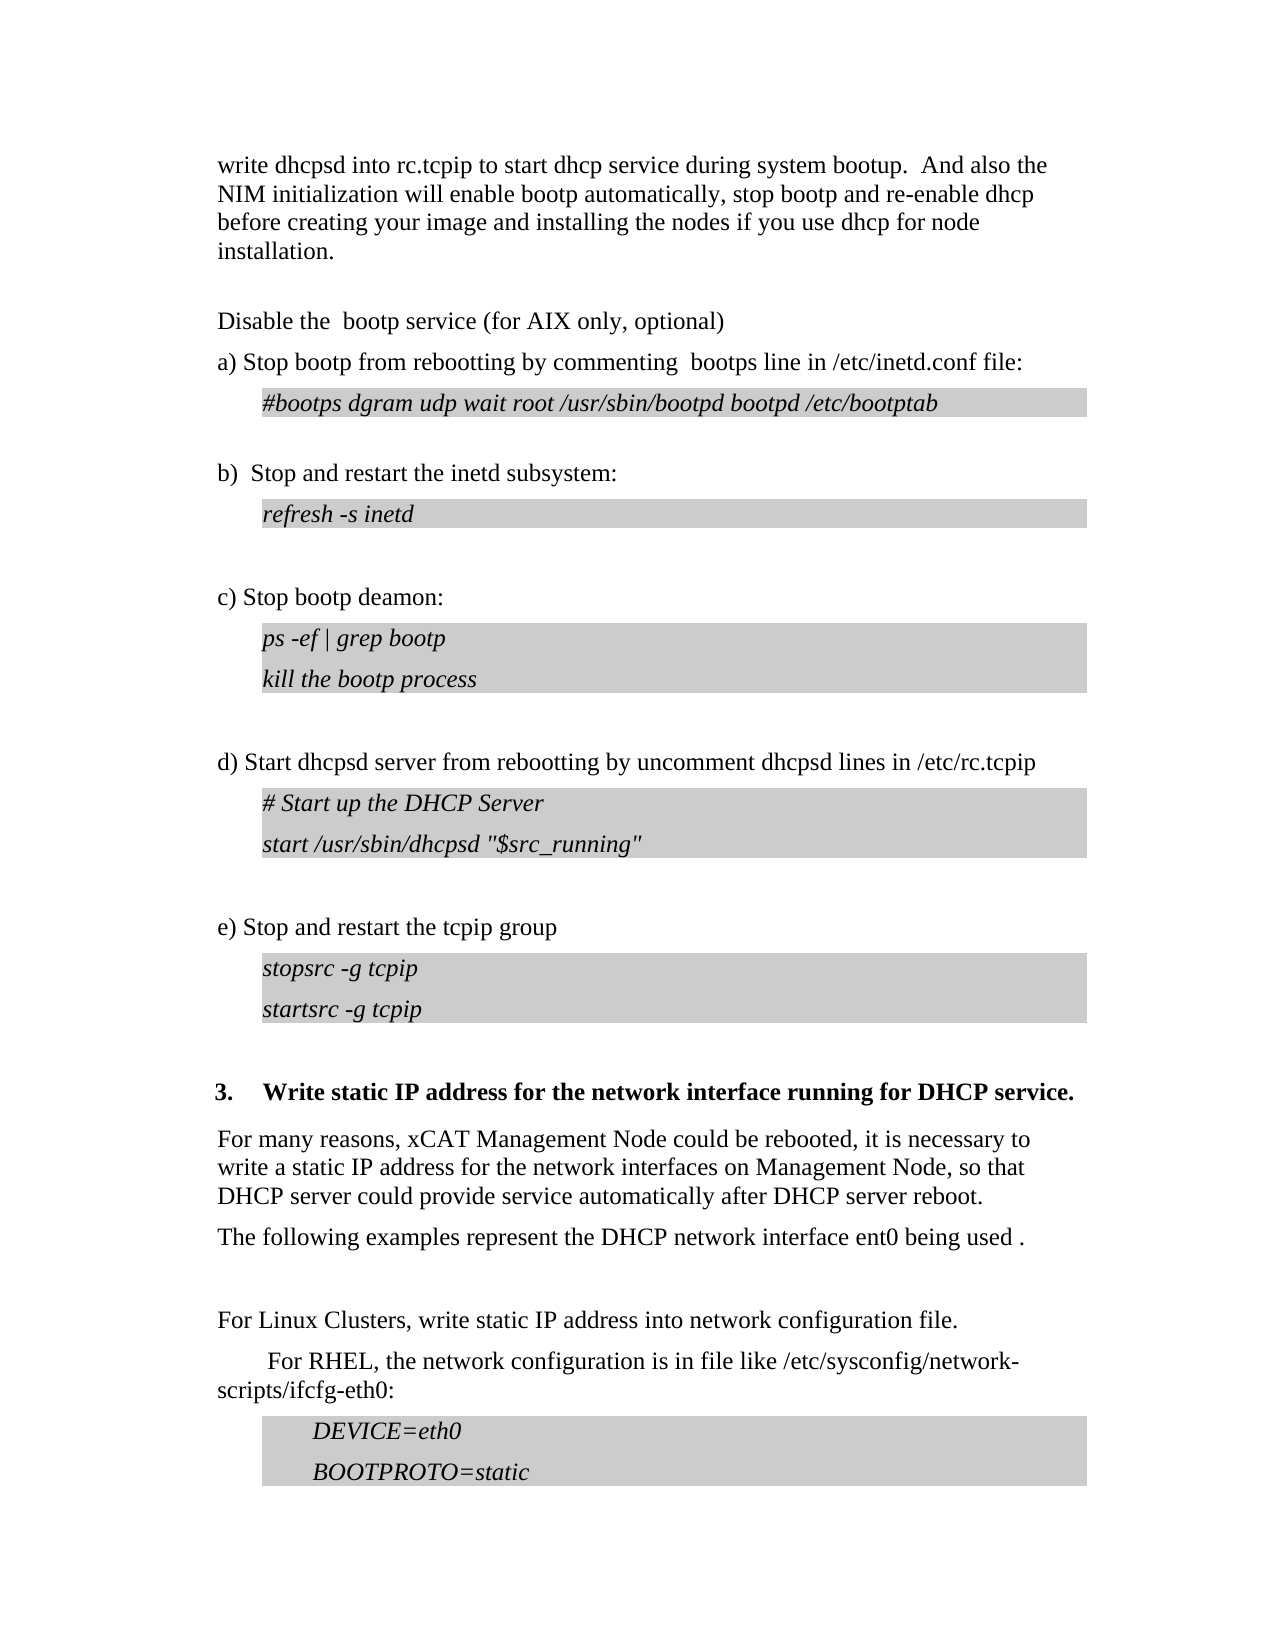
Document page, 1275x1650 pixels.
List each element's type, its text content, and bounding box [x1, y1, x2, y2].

text #bootps dgram udp wait root /usr/sbin/bootpd bootpd /etc/bootptab [262, 388, 1087, 417]
text DEVICE=eth0 [262, 1416, 1087, 1445]
text # Start up the DHCP Server [262, 788, 1087, 817]
text startsrc -g tcpip [262, 994, 1087, 1023]
text e) Stop and restart the tcpip group [217, 912, 1087, 941]
text write dhcpsd into rc.tcpip to start dhcp service during system bootup. And also the NIM initialization will enable bootp automatically, stop bootp and re-enable dhcp before creating your image and installing the nodes if you use dhcp for node installation. [217, 150, 1087, 265]
text ps -ef | grep bootp [262, 623, 1087, 652]
text a) Stop bootp from rebootting by commenting bootps line in /etc/inetd.conf file: [217, 347, 1087, 376]
text start /usr/sbin/dhcpsd "$src_running" [262, 829, 1087, 858]
text BOOTPROTO=static [262, 1457, 1087, 1486]
text For RHEL, the network configuration is in file like /etc/sysconfig/network-scripts/ifcfg-eth0: [217, 1346, 1087, 1404]
text refresh -s inetd [262, 499, 1087, 528]
text For many reasons, xCAT Management Node could be rebooted, it is necessary to write a static IP address for the network interfaces on Management Node, so that DHCP server could provide service automatically after DHCP server reboot. [217, 1124, 1087, 1210]
text kill the bootp process [262, 664, 1087, 693]
text Disable the bootp service (for AIX only, optional) [217, 306, 1087, 335]
list Write static IP address for the network interface running for DHCP service. [214, 1077, 1087, 1105]
text For Linux Clusters, write static IP address into network configuration file. [217, 1305, 1087, 1334]
text c) Stop bootp deamon: [217, 582, 1087, 611]
text d) Start dhcpsd server from rebootting by uncomment dhcpsd lines in /etc/rc.tcpip [217, 747, 1087, 776]
text b) Stop and restart the inetd subsystem: [217, 458, 1087, 487]
text The following examples represent the DHCP network interface ent0 being used . [217, 1222, 1087, 1251]
text stopsrc -g tcpip [262, 953, 1087, 982]
